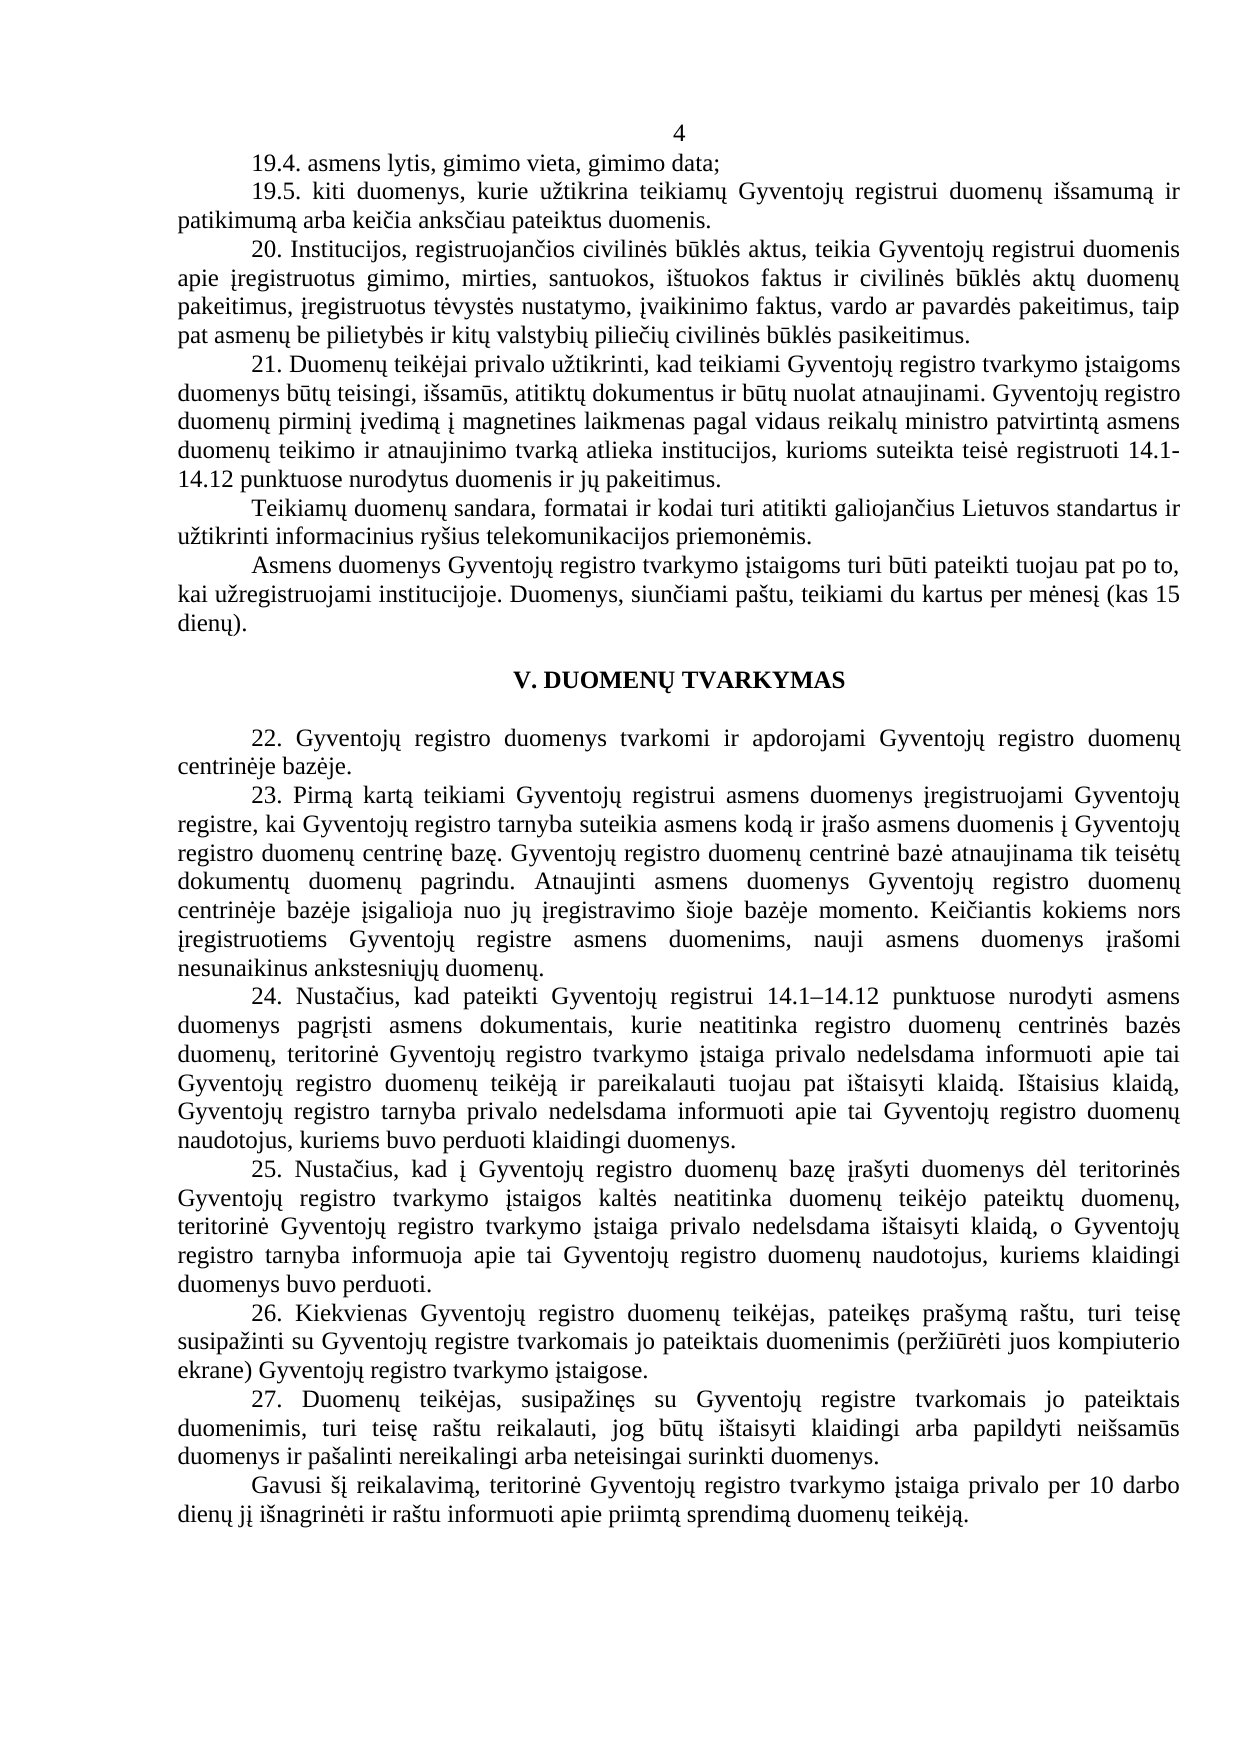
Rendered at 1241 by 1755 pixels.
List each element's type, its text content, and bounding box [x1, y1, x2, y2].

text 25. Nustačius, kad į Gyventojų registro duomenų bazę įrašyti duomenys dėl teritorinės Gyventojų registro tvarkymo įstaigos kaltės neatitinka duomenų teikėjo pateiktų duomenų, teritorinė Gyventojų registro tvarkymo įstaiga privalo nedelsdama ištaisyti klaidą, o Gyventojų registro tarnyba informuoja apie tai Gyventojų registro duomenų naudotojus, kuriems klaidingi duomenys buvo perduoti. [177, 1154, 1181, 1298]
text 19.5. kiti duomenys, kurie užtikrina teikiamų Gyventojų registrui duomenų išsamumą ir patikimumą arba keičia anksčiau pateiktus duomenis. [177, 176, 1181, 234]
text 21. Duomenų teikėjai privalo užtikrinti, kad teikiami Gyventojų registro tvarkymo įstaigoms duomenys būtų teisingi, išsamūs, atitiktų dokumentus ir būtų nuolat atnaujinami. Gyventojų registro duomenų pirminį įvedimą į magnetines laikmenas pagal vidaus reikalų ministro patvirtintą asmens duomenų teikimo ir atnaujinimo tvarką atlieka institucijos, kurioms suteikta teisė registruoti 14.1-14.12 punktuose nurodytus duomenis ir jų pakeitimus. [177, 349, 1181, 493]
text Teikiamų duomenų sandara, formatai ir kodai turi atitikti galiojančius Lietuvos standartus ir užtikrinti informacinius ryšius telekomunikacijos priemonėmis. [177, 493, 1181, 550]
text V. DUOMENŲ TVARKYMAS [177, 665, 1181, 694]
text 20. Institucijos, registruojančios civilinės būklės aktus, teikia Gyventojų registrui duomenis apie įregistruotus gimimo, mirties, santuokos, ištuokos faktus ir civilinės būklės aktų duomenų pakeitimus, įregistruotus tėvystės nustatymo, įvaikinimo faktus, vardo ar pavardės pakeitimus, taip pat asmenų be pilietybės ir kitų valstybių piliečių civilinės būklės pasikeitimus. [177, 234, 1181, 349]
text 27. Duomenų teikėjas, susipažinęs su Gyventojų registre tvarkomais jo pateiktais duomenimis, turi teisę raštu reikalauti, jog būtų ištaisyti klaidingi arba papildyti neišsamūs duomenys ir pašalinti nereikalingi arba neteisingai surinkti duomenys. [177, 1384, 1181, 1470]
text 22. Gyventojų registro duomenys tvarkomi ir apdorojami Gyventojų registro duomenų centrinėje bazėje. [177, 723, 1181, 780]
text 19.4. asmens lytis, gimimo vieta, gimimo data; [177, 148, 1181, 176]
text 23. Pirmą kartą teikiami Gyventojų registrui asmens duomenys įregistruojami Gyventojų registre, kai Gyventojų registro tarnyba suteikia asmens kodą ir įrašo asmens duomenis į Gyventojų registro duomenų centrinę bazę. Gyventojų registro duomenų centrinė bazė atnaujinama tik teisėtų dokumentų duomenų pagrindu. Atnaujinti asmens duomenys Gyventojų registro duomenų centrinėje bazėje įsigalioja nuo jų įregistravimo šioje bazėje momento. Keičiantis kokiems nors įregistruotiems Gyventojų registre asmens duomenims, nauji asmens duomenys įrašomi nesunaikinus ankstesniųjų duomenų. [177, 780, 1181, 981]
text 24. Nustačius, kad pateikti Gyventojų registrui 14.1–14.12 punktuose nurodyti asmens duomenys pagrįsti asmens dokumentais, kurie neatitinka registro duomenų centrinės bazės duomenų, teritorinė Gyventojų registro tvarkymo įstaiga privalo nedelsdama informuoti apie tai Gyventojų registro duomenų teikėją ir pareikalauti tuojau pat ištaisyti klaidą. Ištaisius klaidą, Gyventojų registro tarnyba privalo nedelsdama informuoti apie tai Gyventojų registro duomenų naudotojus, kuriems buvo perduoti klaidingi duomenys. [177, 981, 1181, 1154]
text 26. Kiekvienas Gyventojų registro duomenų teikėjas, pateikęs prašymą raštu, turi teisę susipažinti su Gyventojų registre tvarkomais jo pateiktais duomenimis (peržiūrėti juos kompiuterio ekrane) Gyventojų registro tvarkymo įstaigose. [177, 1298, 1181, 1384]
text Asmens duomenys Gyventojų registro tvarkymo įstaigoms turi būti pateikti tuojau pat po to, kai užregistruojami institucijoje. Duomenys, siunčiami paštu, teikiami du kartus per mėnesį (kas 15 dienų). [177, 550, 1181, 636]
text Gavusi šį reikalavimą, teritorinė Gyventojų registro tvarkymo įstaiga privalo per 10 darbo dienų jį išnagrinėti ir raštu informuoti apie priimtą sprendimą duomenų teikėją. [177, 1470, 1181, 1528]
